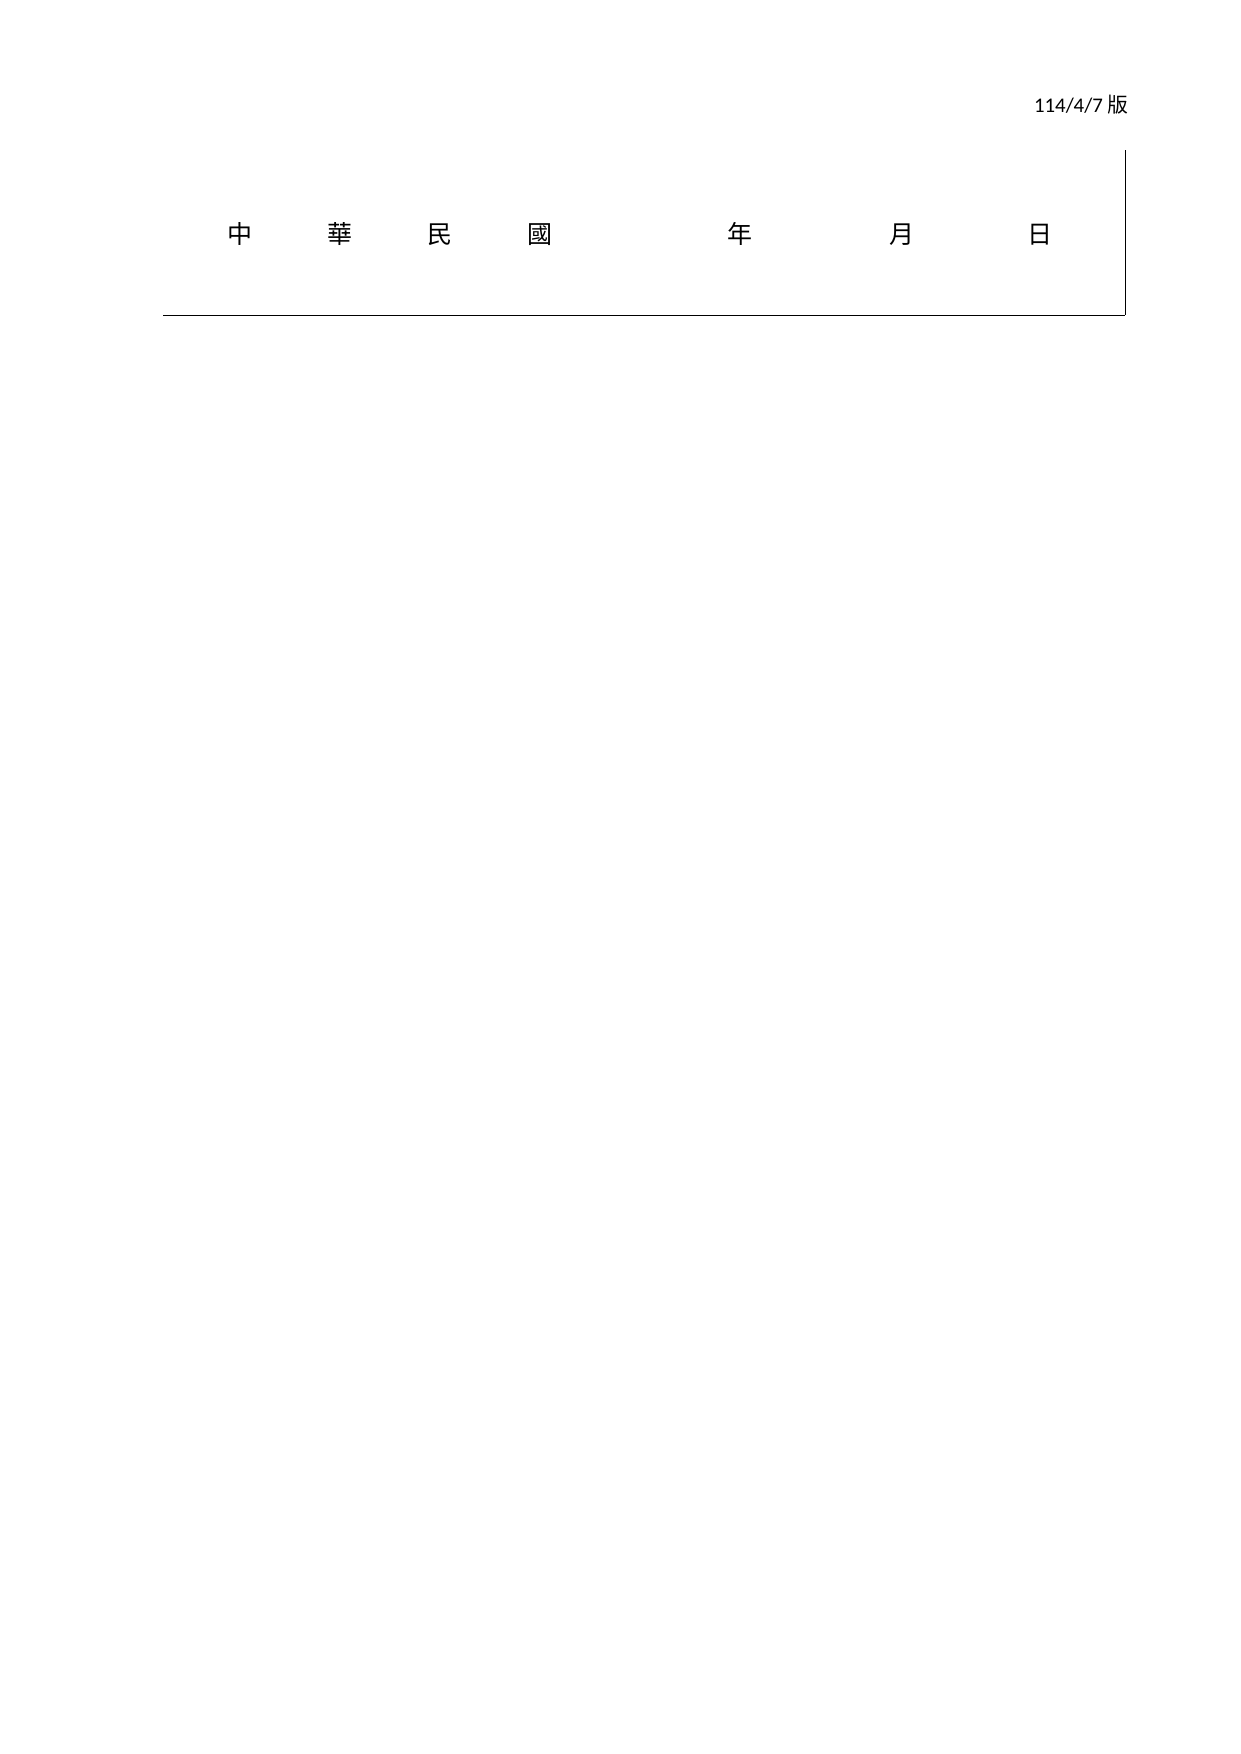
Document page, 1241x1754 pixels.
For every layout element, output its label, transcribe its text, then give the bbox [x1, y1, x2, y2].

text 中 華 民 國 年 月 日 [162, 150, 1125, 315]
